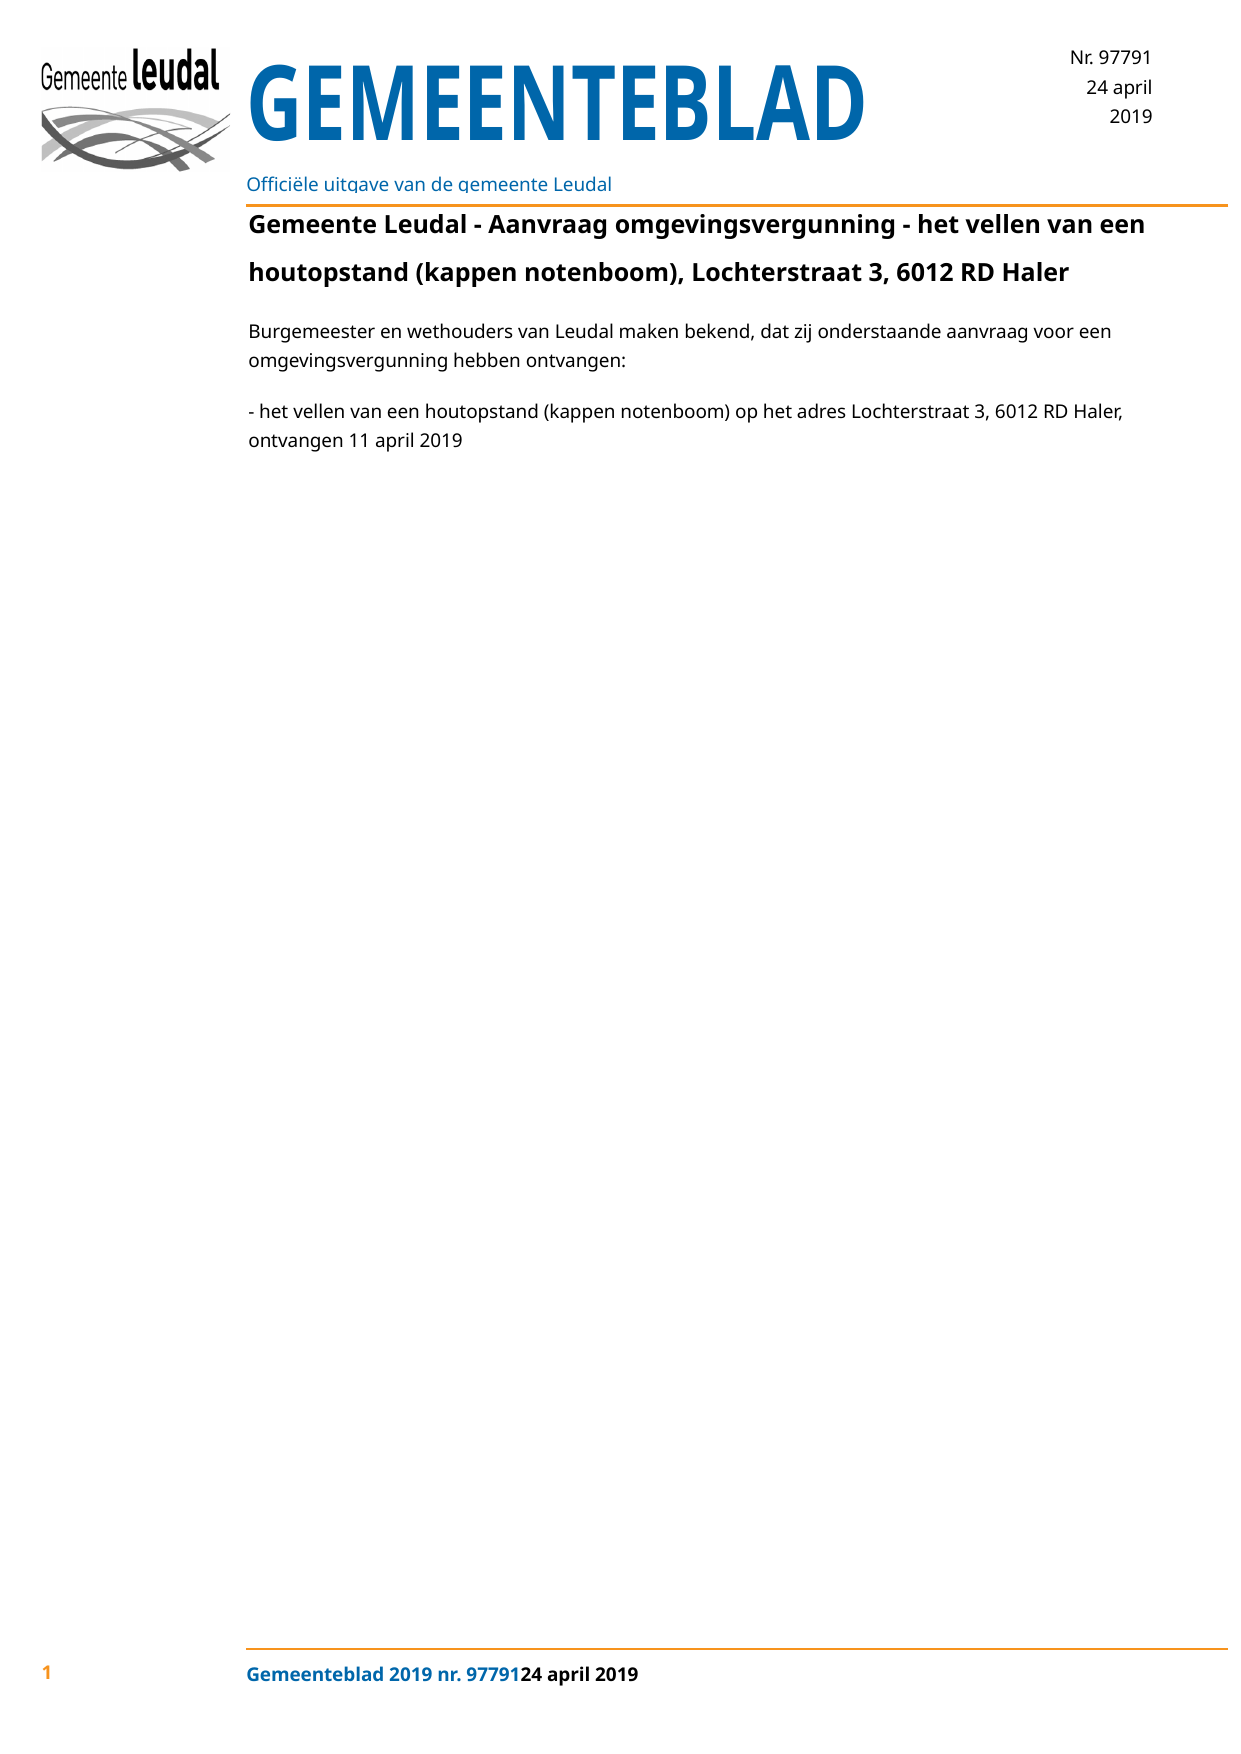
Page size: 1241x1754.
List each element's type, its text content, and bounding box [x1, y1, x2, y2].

picture [41, 47, 231, 172]
text Gemeente Leudal - Aanvraag omgevingsvergunning - het vellen van een houtopstand (kappen notenboom), Lochterstraat 3, 6012 RD Haler [248, 207, 1152, 288]
text - het vellen van een houtopstand (kappen notenboom) op het adres Lochterstraat 3, 6012 RD Haler, ontvangen 11 april 2019 [248, 398, 1152, 453]
text Burgemeester en wethouders van Leudal maken bekend, dat zij onderstaande aanvraag voor een omgevingsvergunning hebben ontvangen: [248, 318, 1152, 373]
